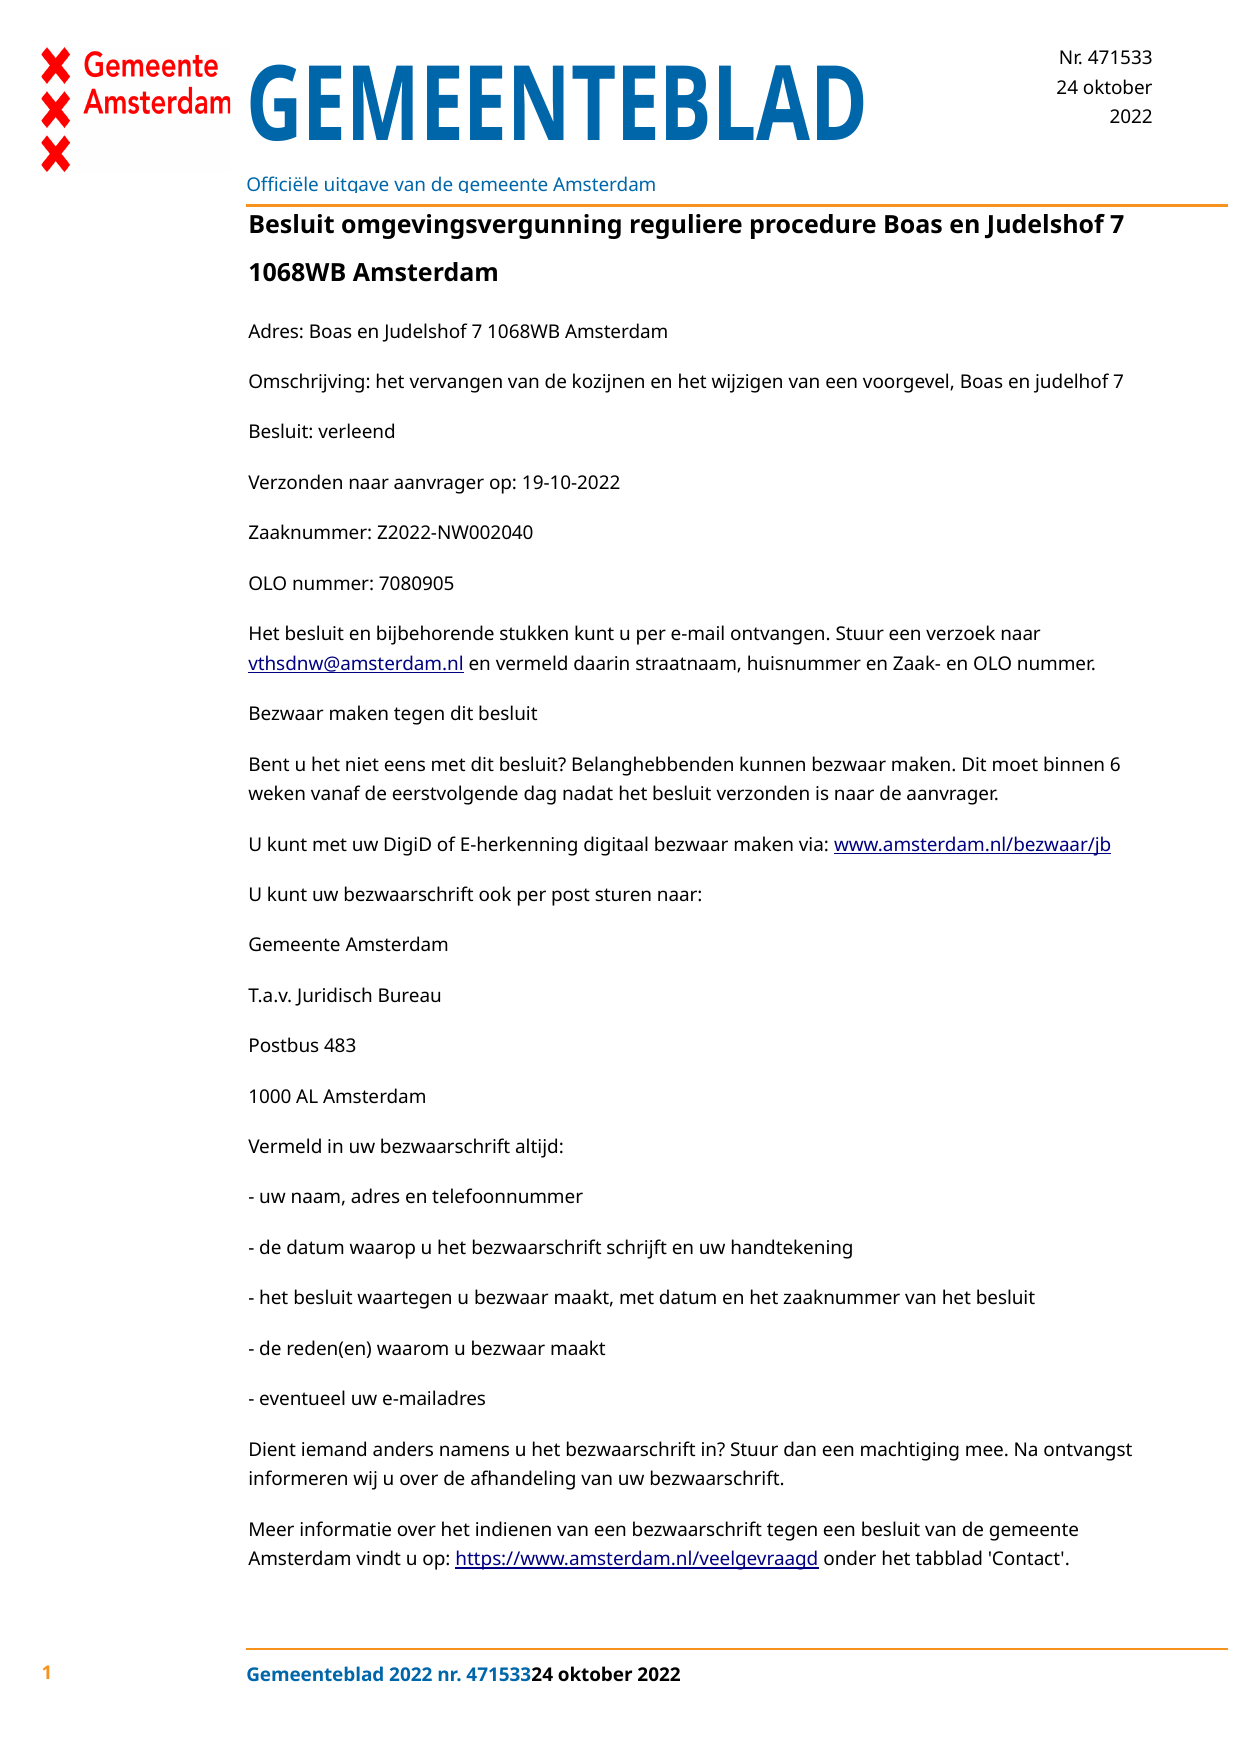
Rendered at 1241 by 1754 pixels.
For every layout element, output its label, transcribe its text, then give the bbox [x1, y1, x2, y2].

text - de datum waarop u het bezwaarschrift schrijft en uw handtekening [248, 1234, 1152, 1260]
text Besluit omgevingsvergunning reguliere procedure Boas en Judelshof 7 1068WB Amsterdam [248, 207, 1152, 288]
text U kunt uw bezwaarschrift ook per post sturen naar: [248, 881, 1152, 907]
text Postbus 483 [248, 1032, 1152, 1058]
text Bezwaar maken tegen dit besluit [248, 700, 1152, 726]
text Adres: Boas en Judelshof 7 1068WB Amsterdam [248, 318, 1152, 344]
text T.a.v. Juridisch Bureau [248, 982, 1152, 1008]
text Bent u het niet eens met dit besluit? Belanghebbenden kunnen bezwaar maken. Dit moet binnen 6 weken vanaf de eerstvolgende dag nadat het besluit verzonden is naar de aanvrager. [248, 751, 1152, 806]
text OLO nummer: 7080905 [248, 570, 1152, 596]
text Vermeld in uw bezwaarschrift altijd: [248, 1133, 1152, 1159]
text Het besluit en bijbehorende stukken kunt u per e-mail ontvangen. Stuur een verzoek naar vthsdnw@amsterdam.nl en vermeld daarin straatnaam, huisnummer en Zaak- en OLO nummer. [248, 620, 1152, 676]
text Omschrijving: het vervangen van de kozijnen en het wijzigen van een voorgevel, Boas en judelhof 7 [248, 368, 1152, 394]
text Dient iemand anders namens u het bezwaarschrift in? Stuur dan een machtiging mee. Na ontvangst informeren wij u over de afhandeling van uw bezwaarschrift. [248, 1436, 1152, 1491]
text - eventueel uw e-mailadres [248, 1385, 1152, 1411]
text Besluit: verleend [248, 419, 1152, 444]
text Zaaknummer: Z2022-NW002040 [248, 519, 1152, 545]
text U kunt met uw DigiD of E-herkenning digitaal bezwaar maken via: www.amsterdam.nl/bezwaar/jb [248, 831, 1152, 857]
picture [41, 47, 231, 172]
text Meer informatie over het indienen van een bezwaarschrift tegen een besluit van de gemeente Amsterdam vindt u op: https://www.amsterdam.nl/veelgevraagd onder het tabblad 'Contact'. [248, 1516, 1152, 1571]
text - de reden(en) waarom u bezwaar maakt [248, 1335, 1152, 1361]
text 1000 AL Amsterdam [248, 1083, 1152, 1109]
text - het besluit waartegen u bezwaar maakt, met datum en het zaaknummer van het besluit [248, 1284, 1152, 1310]
text Verzonden naar aanvrager op: 19-10-2022 [248, 469, 1152, 495]
text Gemeente Amsterdam [248, 932, 1152, 957]
text - uw naam, adres en telefoonnummer [248, 1184, 1152, 1209]
